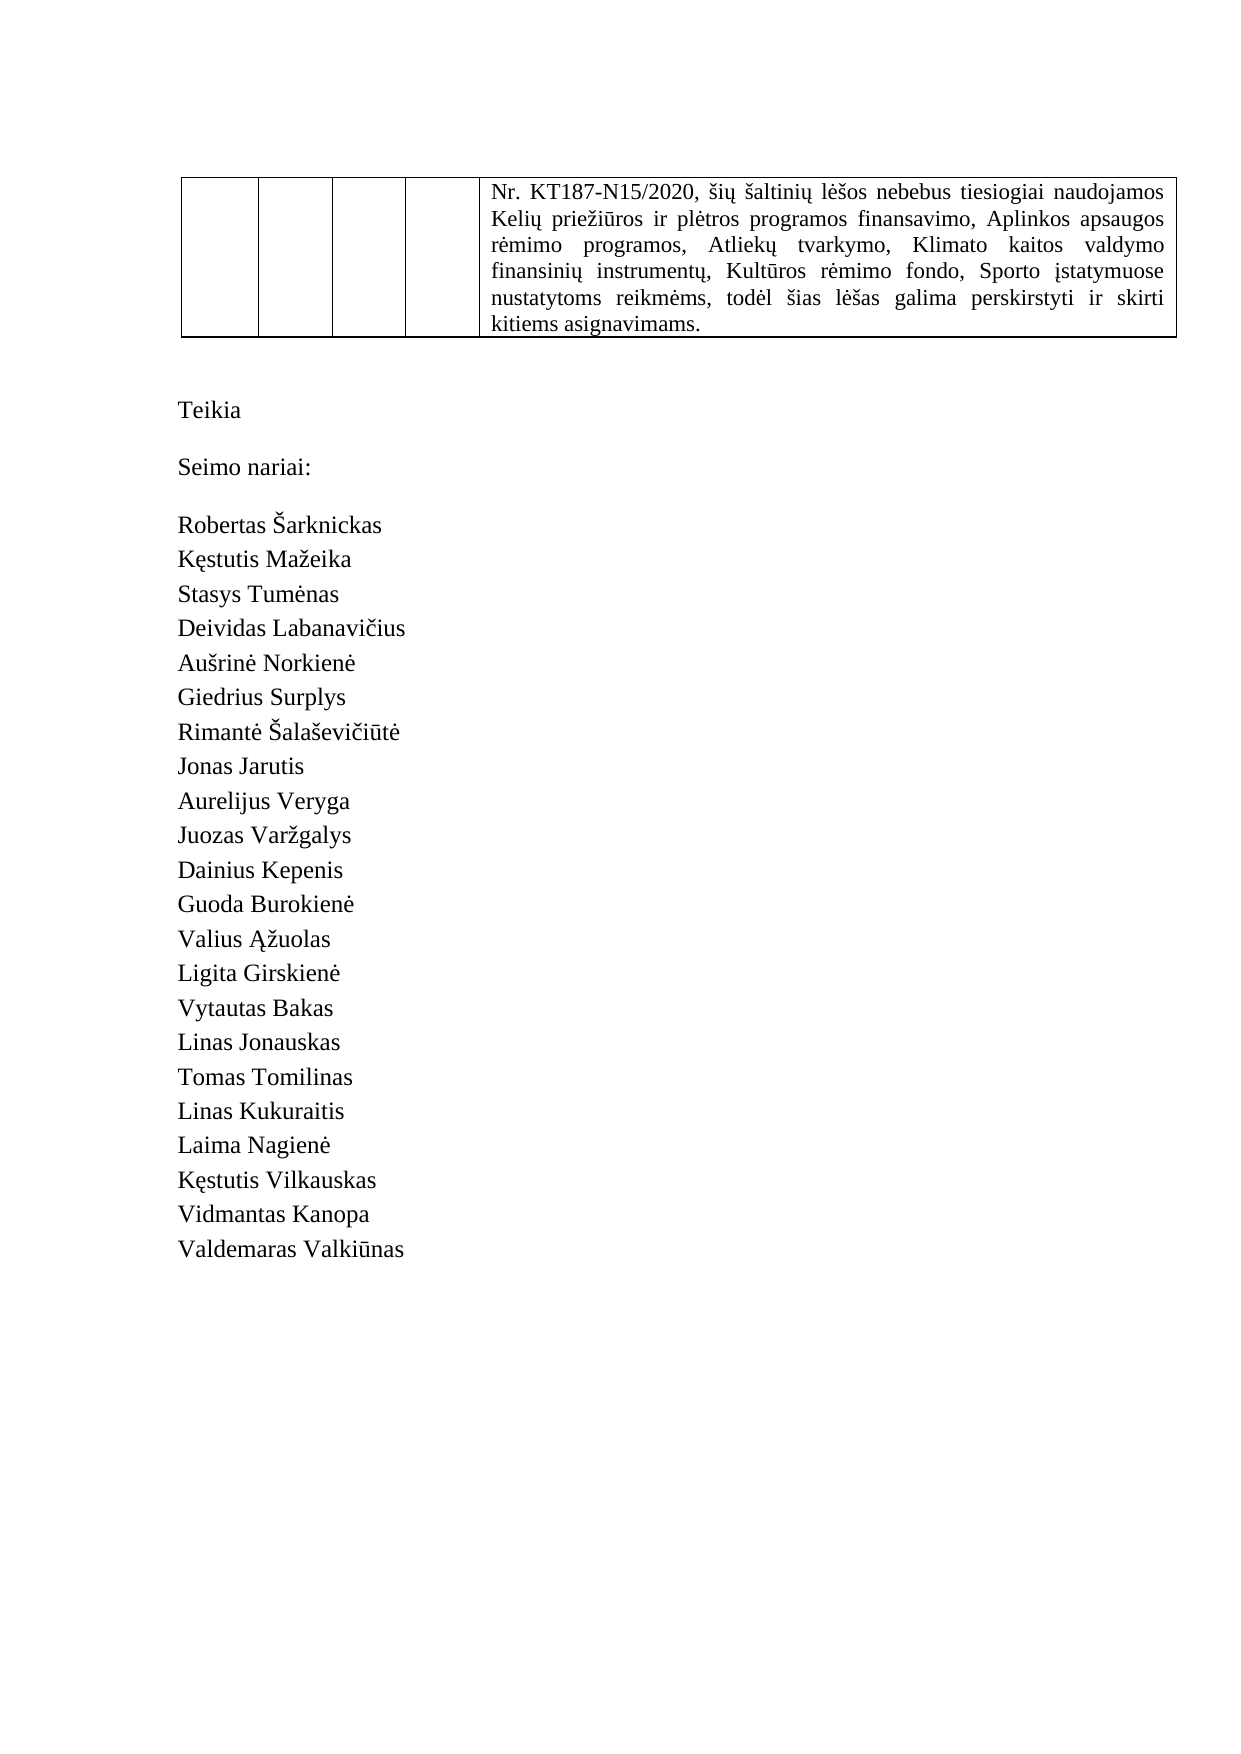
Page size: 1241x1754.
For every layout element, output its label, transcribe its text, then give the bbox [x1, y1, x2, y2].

text Kęstutis Mažeika [177, 544, 1181, 573]
text Valdemaras Valkiūnas [177, 1234, 1181, 1263]
text Giedrius Surplys [177, 682, 1181, 711]
text Kęstutis Vilkauskas [177, 1165, 1181, 1194]
text Deividas Labanavičius [177, 613, 1181, 642]
text Juozas Varžgalys [177, 820, 1181, 849]
text Dainius Kepenis [177, 855, 1181, 883]
text Linas Jonauskas [177, 1027, 1181, 1056]
text Tomas Tomilinas [177, 1062, 1181, 1090]
text Jonas Jarutis [177, 751, 1181, 780]
text Aurelijus Veryga [177, 786, 1181, 814]
text Seimo nariai: [177, 452, 1181, 481]
text Valius Ąžuolas [177, 924, 1181, 952]
table_cell [182, 178, 258, 336]
text Vytautas Bakas [177, 993, 1181, 1021]
text Aušrinė Norkienė [177, 648, 1181, 677]
text Stasys Tumėnas [177, 579, 1181, 608]
table_cell Nr. KT187-N15/2020, šių šaltinių lėšos nebebus tiesiogiai naudojamos Kelių priežiūros ir plėtros programos finansavimo, Aplinkos apsaugos rėmimo programos, Atliekų tvarkymo, Klimato kaitos valdymo finansinių instrumentų, Kultūros rėmimo fondo, Sporto įstatymuose nustatytoms reikmėms, todėl šias lėšas galima perskirstyti ir skirti kitiems asignavimams. [480, 178, 1176, 336]
text Laima Nagienė [177, 1131, 1181, 1159]
text Vidmantas Kanopa [177, 1199, 1181, 1228]
text Rimantė Šalaševičiūtė [177, 717, 1181, 746]
text Linas Kukuraitis [177, 1096, 1181, 1125]
text Teikia [177, 395, 1181, 424]
text Ligita Girskienė [177, 958, 1181, 987]
table_cell [259, 178, 332, 336]
text Guoda Burokienė [177, 889, 1181, 918]
text Robertas Šarknickas [177, 510, 1181, 539]
table_cell [406, 178, 479, 336]
table_cell [333, 178, 405, 336]
